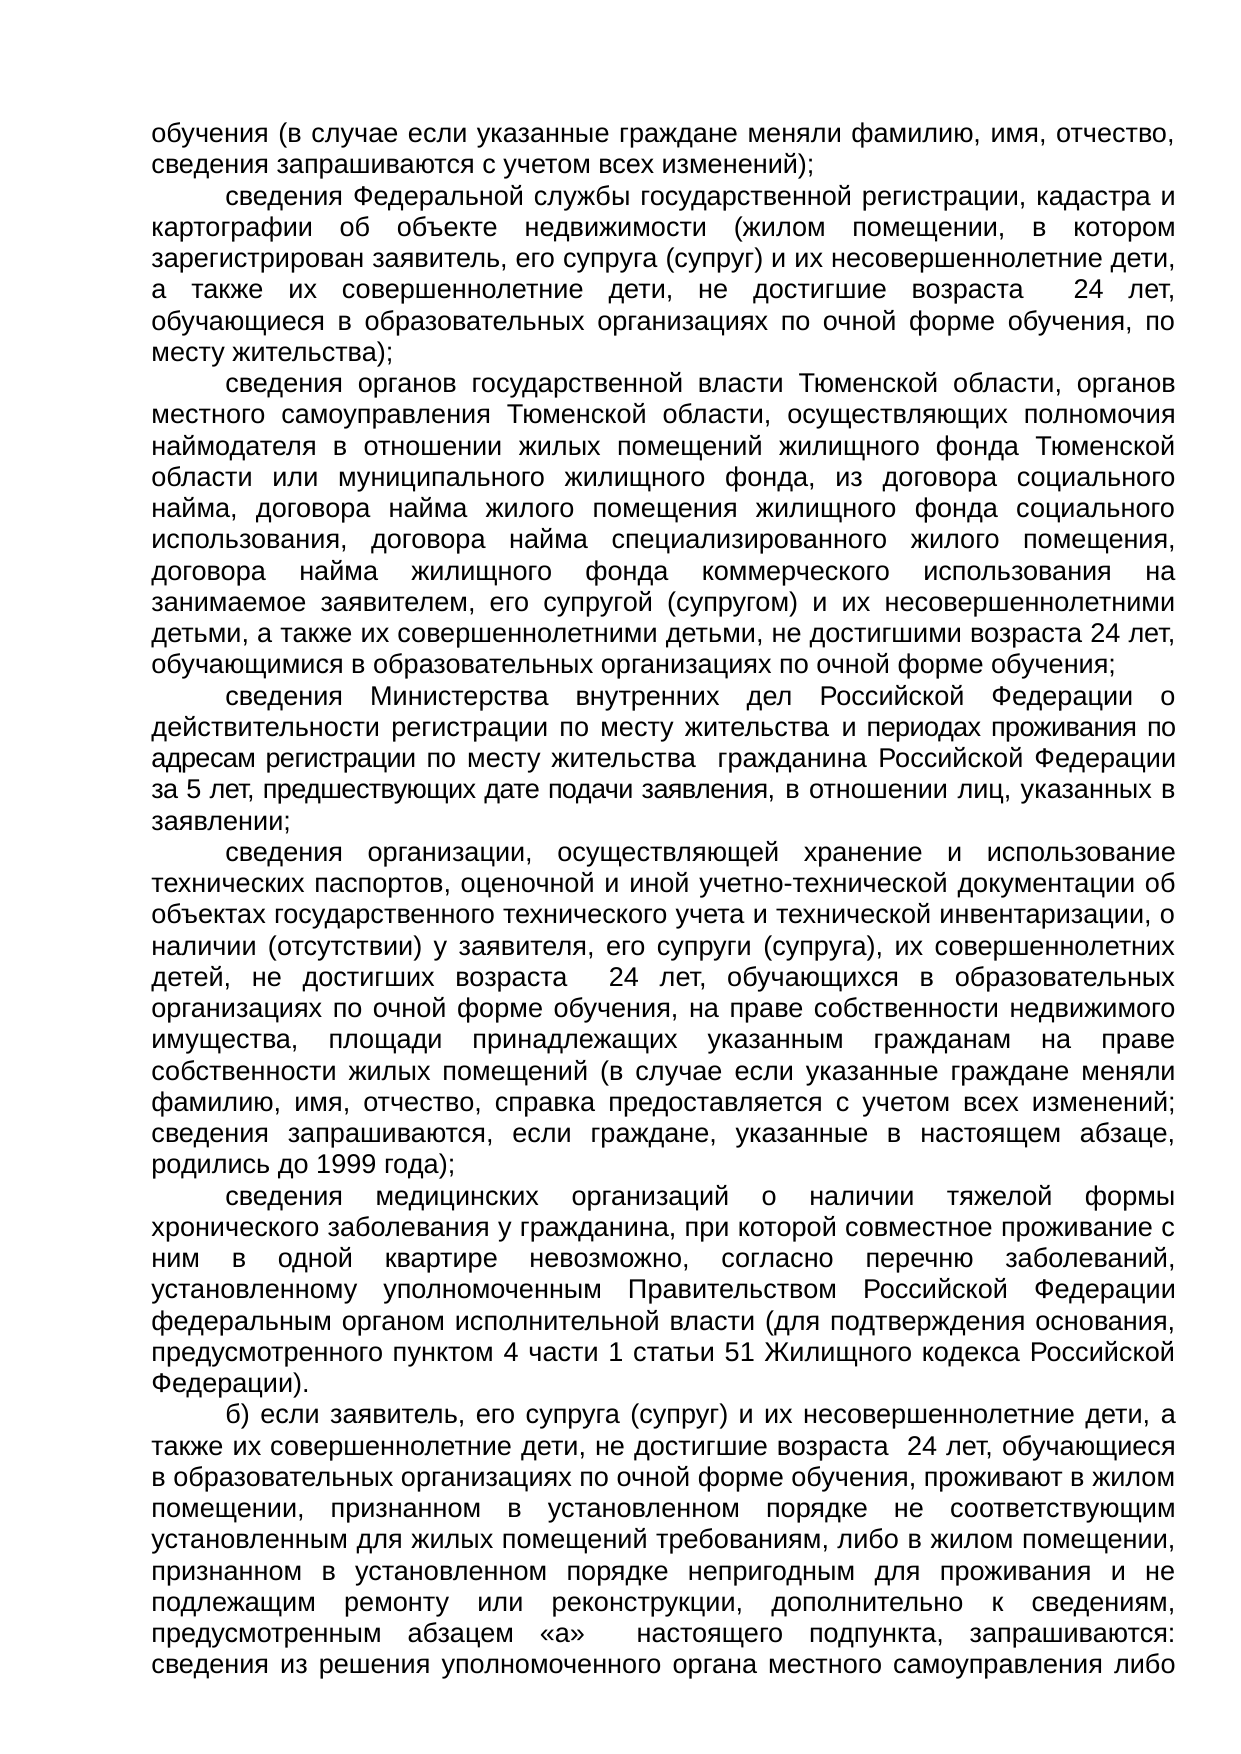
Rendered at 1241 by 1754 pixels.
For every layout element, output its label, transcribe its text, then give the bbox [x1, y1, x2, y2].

text б) если заявитель, его супруга (супруг) и их несовершеннолетние дети, а также их совершеннолетние дети, не достигшие возраста 24 лет, обучающиеся в образовательных организациях по очной форме обучения, проживают в жилом помещении, признанном в установленном порядке не соответствующим установленным для жилых помещений требованиям, либо в жилом помещении, признанном в установленном порядке непригодным для проживания и не подлежащим ремонту или реконструкции, дополнительно к сведениям, предусмотренным абзацем «а» настоящего подпункта, запрашиваются: сведения из решения уполномоченного органа местного самоуправления либо [151, 1398, 1176, 1680]
text обучения (в случае если указанные граждане меняли фамилию, имя, отчество, сведения запрашиваются с учетом всех изменений); [151, 117, 1176, 180]
text сведения медицинских организаций о наличии тяжелой формы хронического заболевания у гражданина, при которой совместное проживание с ним в одной квартире невозможно, согласно перечню заболеваний, установленному уполномоченным Правительством Российской Федерации федеральным органом исполнительной власти (для подтверждения основания, предусмотренного пунктом 4 части 1 статьи 51 Жилищного кодекса Российской Федерации). [151, 1180, 1176, 1398]
text сведения органов государственной власти Тюменской области, органов местного самоуправления Тюменской области, осуществляющих полномочия наймодателя в отношении жилых помещений жилищного фонда Тюменской области или муниципального жилищного фонда, из договора социального найма, договора найма жилого помещения жилищного фонда социального использования, договора найма специализированного жилого помещения, договора найма жилищного фонда коммерческого использования на занимаемое заявителем, его супругой (супругом) и их несовершеннолетними детьми, а также их совершеннолетними детьми, не достигшими возраста 24 лет, обучающимися в образовательных организациях по очной форме обучения; [151, 367, 1176, 680]
text сведения Федеральной службы государственной регистрации, кадастра и картографии об объекте недвижимости (жилом помещении, в котором зарегистрирован заявитель, его супруга (супруг) и их несовершеннолетние дети, а также их совершеннолетние дети, не достигшие возраста 24 лет, обучающиеся в образовательных организациях по очной форме обучения, по месту жительства); [151, 180, 1176, 367]
text сведения Министерства внутренних дел Российской Федерации о действительности регистрации по месту жительства и периодах проживания по адресам регистрации по месту жительства гражданина Российской Федерации за 5 лет, предшествующих дате подачи заявления, в отношении лиц, указанных в заявлении; [151, 680, 1176, 836]
text сведения организации, осуществляющей хранение и использование технических паспортов, оценочной и иной учетно-технической документации об объектах государственного технического учета и технической инвентаризации, о наличии (отсутствии) у заявителя, его супруги (супруга), их совершеннолетних детей, не достигших возраста 24 лет, обучающихся в образовательных организациях по очной форме обучения, на праве собственности недвижимого имущества, площади принадлежащих указанным гражданам на праве собственности жилых помещений (в случае если указанные граждане меняли фамилию, имя, отчество, справка предоставляется с учетом всех изменений; сведения запрашиваются, если граждане, указанные в настоящем абзаце, родились до 1999 года); [151, 836, 1176, 1180]
